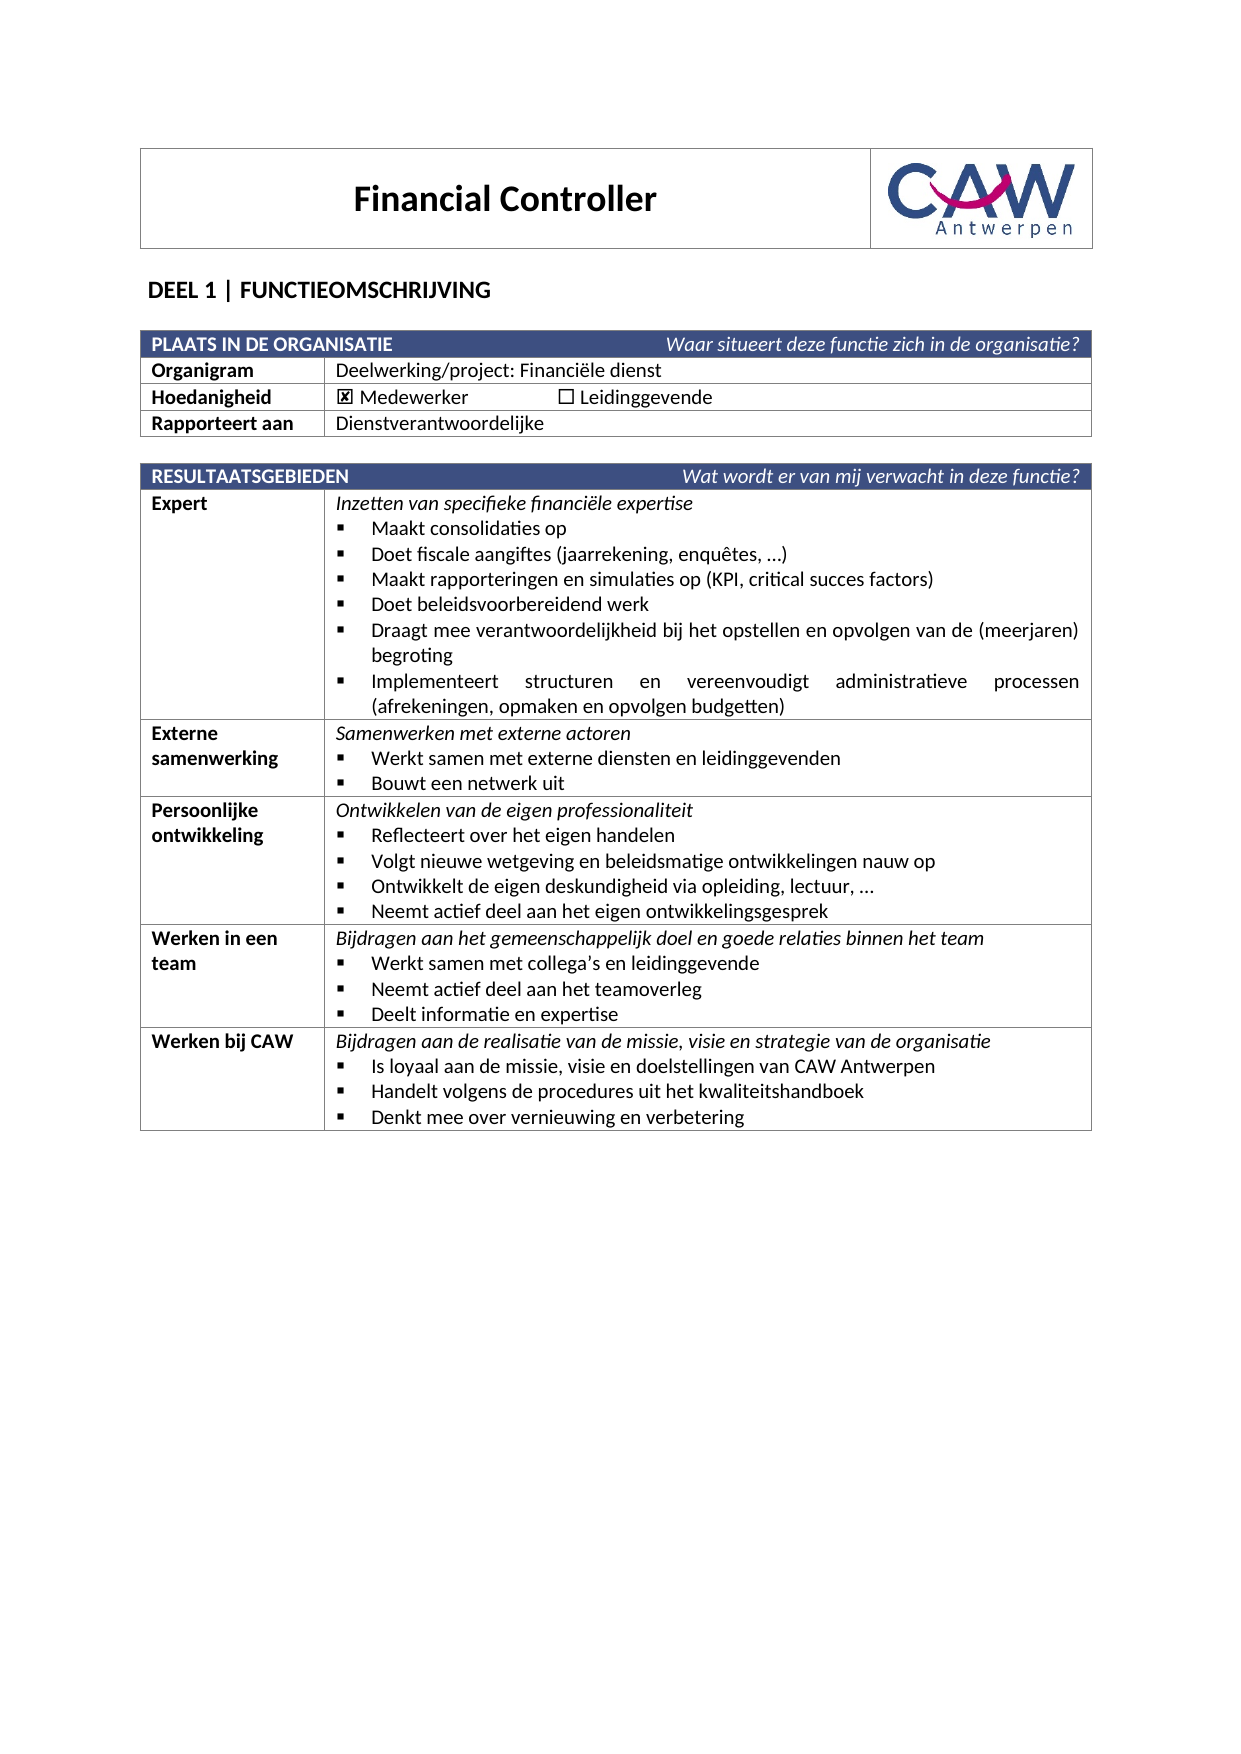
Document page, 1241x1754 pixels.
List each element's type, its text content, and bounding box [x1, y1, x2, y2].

table_cell Inzetten van specifieke financiële expertise Maakt consolidaties op Doet fiscale aangiftes (jaarrekening, enquêtes, …) Maakt rapporteringen en simulaties op (KPI, critical succes factors) Doet beleidsvoorbereidend werk Draagt mee verantwoordelijkheid bij het opstellen en opvolgen van de (meerjaren) begroting Implementeert structuren en vereenvoudigt administratieve processen (afrekeningen, opmaken en opvolgen budgetten) [325, 490, 1091, 719]
table_cell Ontwikkelen van de eigen professionaliteit Reflecteert over het eigen handelen Volgt nieuwe wetgeving en beleidsmatige ontwikkelingen nauw op Ontwikkelt de eigen deskundigheid via opleiding, lectuur, … Neemt actief deel aan het eigen ontwikkelingsgesprek [325, 797, 1091, 924]
table_cell Hoedanigheid [141, 384, 324, 409]
text DEEL 1 | FUNCTIEOMSCHRIJVING [148, 274, 1093, 305]
table_cell  Medewerker  Leidinggevende [325, 384, 1091, 409]
table_cell Persoonlijke ontwikkeling [141, 797, 324, 924]
table_cell Werken in een team [141, 925, 324, 1027]
table_cell Organigram [141, 358, 324, 383]
table_cell Werken bij CAW [141, 1028, 324, 1129]
table_cell Expert [141, 490, 324, 719]
table_header Wat wordt er van mij verwacht in deze functie? [575, 464, 1091, 489]
table_header Waar situeert deze functie zich in de organisatie? [616, 331, 1091, 357]
table_cell Rapporteert aan [141, 411, 324, 436]
table_cell Bijdragen aan het gemeenschappelijk doel en goede relaties binnen het team Werkt samen met collega’s en leidinggevende Neemt actief deel aan het teamoverleg Deelt informatie en expertise [325, 925, 1091, 1027]
table_cell Deelwerking/project: Financiële dienst [325, 358, 1091, 383]
table_cell Samenwerken met externe actoren Werkt samen met externe diensten en leidinggevenden Bouwt een netwerk uit [325, 720, 1091, 796]
table_header PLAATS IN DE ORGANISATIE [141, 331, 616, 357]
table_header RESULTAATSGEBIEDEN [141, 464, 575, 489]
table_header Financial Controller [141, 149, 870, 248]
table_cell Bijdragen aan de realisatie van de missie, visie en strategie van de organisatie Is loyaal aan de missie, visie en doelstellingen van CAW Antwerpen Handelt volgens de procedures uit het kwaliteitshandboek Denkt mee over vernieuwing en verbetering [325, 1028, 1091, 1129]
table_header [871, 149, 1092, 248]
table_cell Dienstverantwoordelijke [325, 411, 1091, 436]
table_cell Externe samenwerking [141, 720, 324, 796]
picture [888, 155, 1075, 248]
